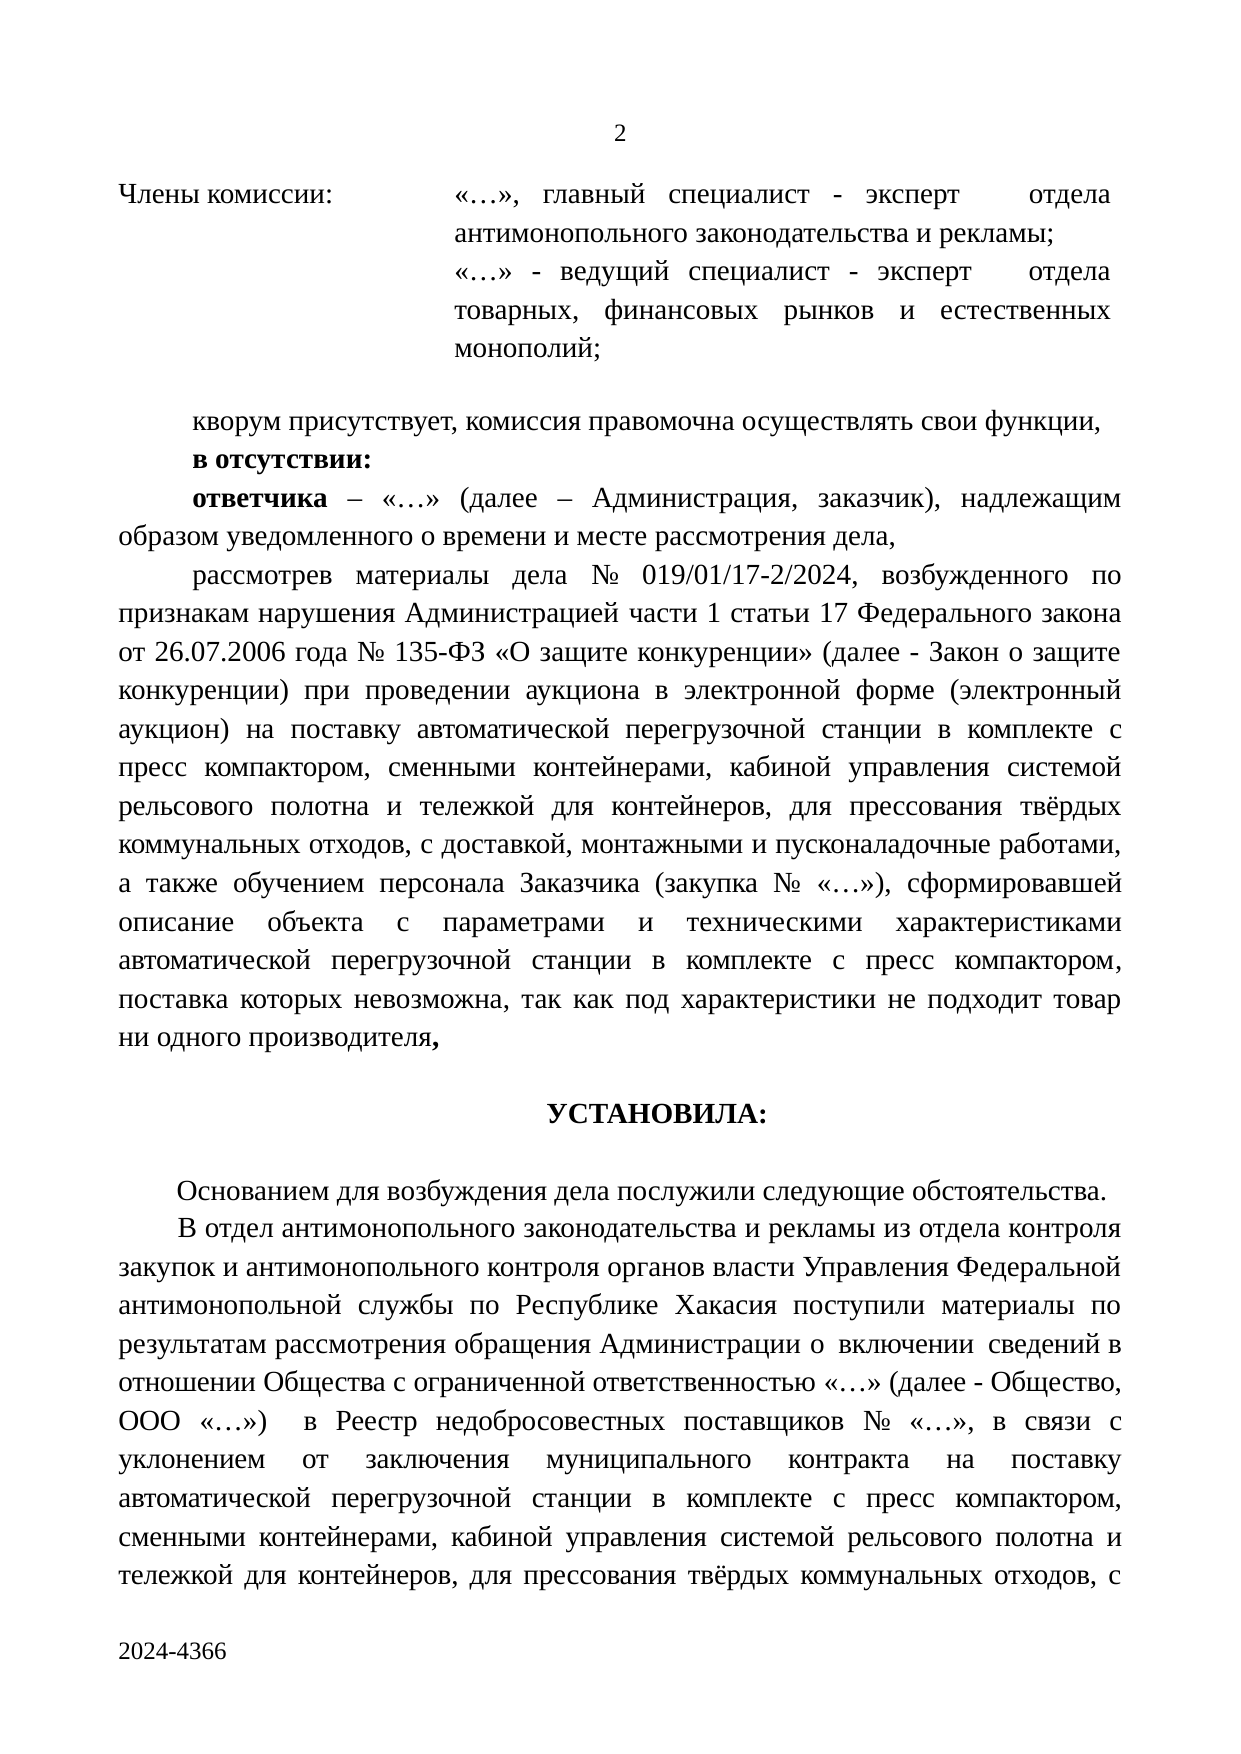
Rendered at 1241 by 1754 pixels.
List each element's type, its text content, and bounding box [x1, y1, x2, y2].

text ответчика – «…» (далее – Администрация, заказчик), надлежащим образом уведомленного о времени и месте рассмотрения дела, [118, 480, 1122, 552]
text В отдел антимонопольного законодательства и рекламы из отдела контроля закупок и антимонопольного контроля органов власти Управления Федеральной антимонопольной службы по Республике Хакасия поступили материалы по результатам рассмотрения обращения Администрации о включении сведений в отношении Общества с ограниченной ответственностью «…» (далее - Общество, ООО «…») в Реестр недобросовестных поставщиков № «…», в связи с уклонением от заключения муниципального контракта на поставку автоматической перегрузочной станции в комплекте с пресс компактором, сменными контейнерами, кабиной управления системой рельсового полотна и тележкой для контейнеров, для прессования твёрдых коммунальных отходов, с [118, 1210, 1122, 1591]
table_cell Члены комиссии: [107, 176, 443, 403]
table_cell «…», главный специалист - эксперт отдела антимонопольного законодательства и рекламы; «…» - ведущий специалист - эксперт отдела товарных, финансовых рынков и естественных монополий; [443, 176, 1122, 403]
text в отсутствии: [118, 441, 1122, 475]
text Основанием для возбуждения дела послужили следующие обстоятельства. [118, 1173, 1122, 1207]
text кворум присутствует, комиссия правомочна осуществлять свои функции, [118, 403, 1122, 436]
text рассмотрев материалы дела № 019/01/17-2/2024, возбужденного по признакам нарушения Администрацией части 1 статьи 17 Федерального закона от 26.07.2006 года № 135-ФЗ «О защите конкуренции» (далее - Закон о защите конкуренции) при проведении аукциона в электронной форме (электронный аукцион) на поставку автоматической перегрузочной станции в комплекте с пресс компактором, сменными контейнерами, кабиной управления системой рельсового полотна и тележкой для контейнеров, для прессования твёрдых коммунальных отходов, с доставкой, монтажными и пусконаладочные работами, а также обучением персонала Заказчика (закупка № «…»), сформировавшей описание объекта с параметрами и техническими характеристиками автоматической перегрузочной станции в комплекте с пресс компактором, поставка которых невозможна, так как под характеристики не подходит товар ни одного производителя, [118, 557, 1122, 1053]
text УСТАНОВИЛА: [118, 1096, 1122, 1130]
